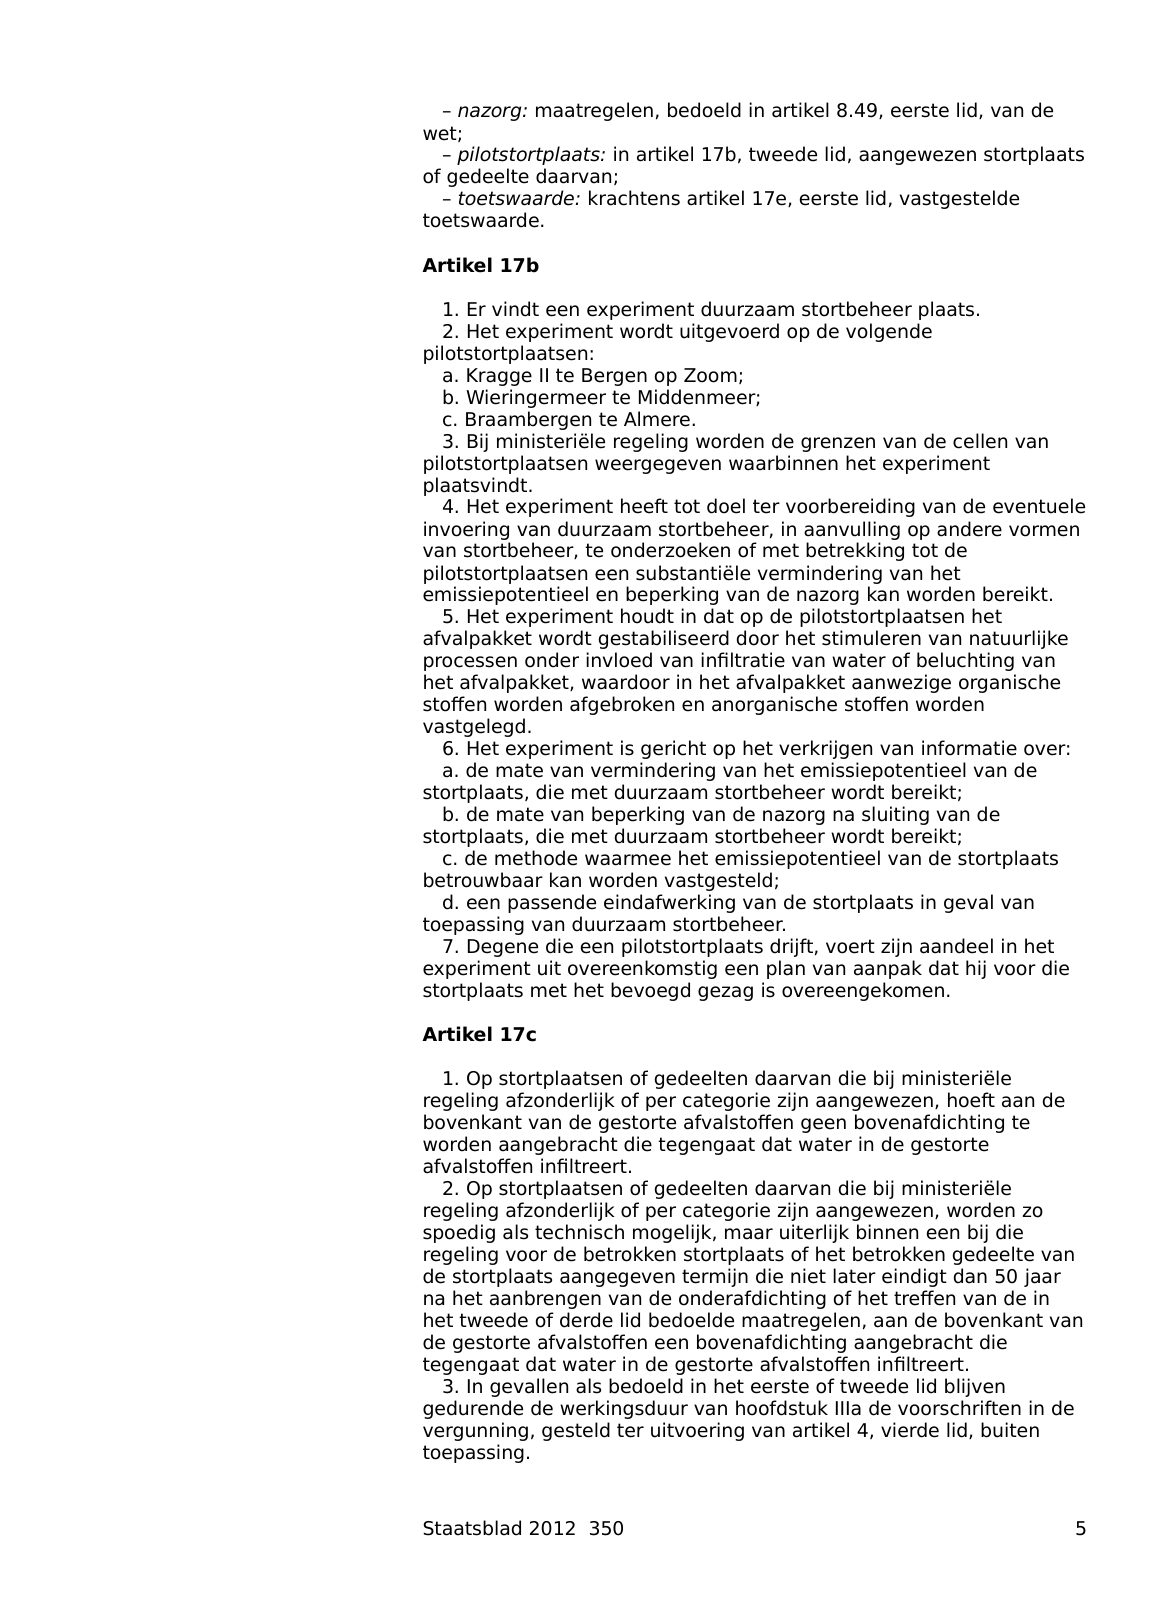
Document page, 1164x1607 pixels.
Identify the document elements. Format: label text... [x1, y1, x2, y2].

text a. Kragge II te Bergen op Zoom; [422, 364, 1087, 387]
subtitle Artikel 17b [422, 254, 1087, 276]
text b. de mate van beperking van de nazorg na sluiting van de stortplaats, die met duurzaam stortbeheer wordt bereikt; [422, 804, 1087, 848]
text 3. In gevallen als bedoeld in het eerste of tweede lid blijven gedurende de werkingsduur van hoofdstuk IIIa de voorschriften in de vergunning, gesteld ter uitvoering van artikel 4, vierde lid, buiten toepassing. [422, 1376, 1087, 1464]
text c. Braambergen te Almere. [422, 408, 1087, 431]
text – pilotstortplaats: in artikel 17b, tweede lid, aangewezen stortplaats of gedeelte daarvan; [422, 144, 1087, 188]
text – toetswaarde: krachtens artikel 17e, eerste lid, vastgestelde toetswaarde. [422, 188, 1087, 232]
text 7. Degene die een pilotstortplaats drijft, voert zijn aandeel in het experiment uit overeenkomstig een plan van aanpak dat hij voor die stortplaats met het bevoegd gezag is overeengekomen. [422, 936, 1087, 1002]
text 6. Het experiment is gericht op het verkrijgen van informatie over: [422, 738, 1087, 760]
text 5. Het experiment houdt in dat op de pilotstortplaatsen het afvalpakket wordt gestabiliseerd door het stimuleren van natuurlijke processen onder invloed van infiltratie van water of beluchting van het afvalpakket, waardoor in het afvalpakket aanwezige organische stoffen worden afgebroken en anorganische stoffen worden vastgelegd. [422, 606, 1087, 738]
text d. een passende eindafwerking van de stortplaats in geval van toepassing van duurzaam stortbeheer. [422, 892, 1087, 936]
text 2. Het experiment wordt uitgevoerd op de volgende pilotstortplaatsen: [422, 321, 1087, 364]
text c. de methode waarmee het emissiepotentieel van de stortplaats betrouwbaar kan worden vastgesteld; [422, 848, 1087, 892]
text 1. Op stortplaatsen of gedeelten daarvan die bij ministeriële regeling afzonderlijk of per categorie zijn aangewezen, hoeft aan de bovenkant van de gestorte afvalstoffen geen bovenafdichting te worden aangebracht die tegengaat dat water in de gestorte afvalstoffen infiltreert. [422, 1068, 1087, 1178]
text 2. Op stortplaatsen of gedeelten daarvan die bij ministeriële regeling afzonderlijk of per categorie zijn aangewezen, worden zo spoedig als technisch mogelijk, maar uiterlijk binnen een bij die regeling voor de betrokken stortplaats of het betrokken gedeelte van de stortplaats aangegeven termijn die niet later eindigt dan 50 jaar na het aanbrengen van de onderafdichting of het treffen van de in het tweede of derde lid bedoelde maatregelen, aan de bovenkant van de gestorte afvalstoffen een bovenafdichting aangebracht die tegengaat dat water in de gestorte afvalstoffen infiltreert. [422, 1178, 1087, 1376]
text 3. Bij ministeriële regeling worden de grenzen van de cellen van pilotstortplaatsen weergegeven waarbinnen het experiment plaatsvindt. [422, 431, 1087, 496]
text 4. Het experiment heeft tot doel ter voorbereiding van de eventuele invoering van duurzaam stortbeheer, in aanvulling op andere vormen van stortbeheer, te onderzoeken of met betrekking tot de pilotstortplaatsen een substantiële vermindering van het emissiepotentieel en beperking van de nazorg kan worden bereikt. [422, 496, 1087, 606]
subtitle Artikel 17c [422, 1024, 1087, 1046]
text 1. Er vindt een experiment duurzaam stortbeheer plaats. [422, 299, 1087, 321]
text a. de mate van vermindering van het emissiepotentieel van de stortplaats, die met duurzaam stortbeheer wordt bereikt; [422, 760, 1087, 804]
text b. Wieringermeer te Middenmeer; [422, 387, 1087, 408]
text – nazorg: maatregelen, bedoeld in artikel 8.49, eerste lid, van de wet; [422, 100, 1087, 144]
